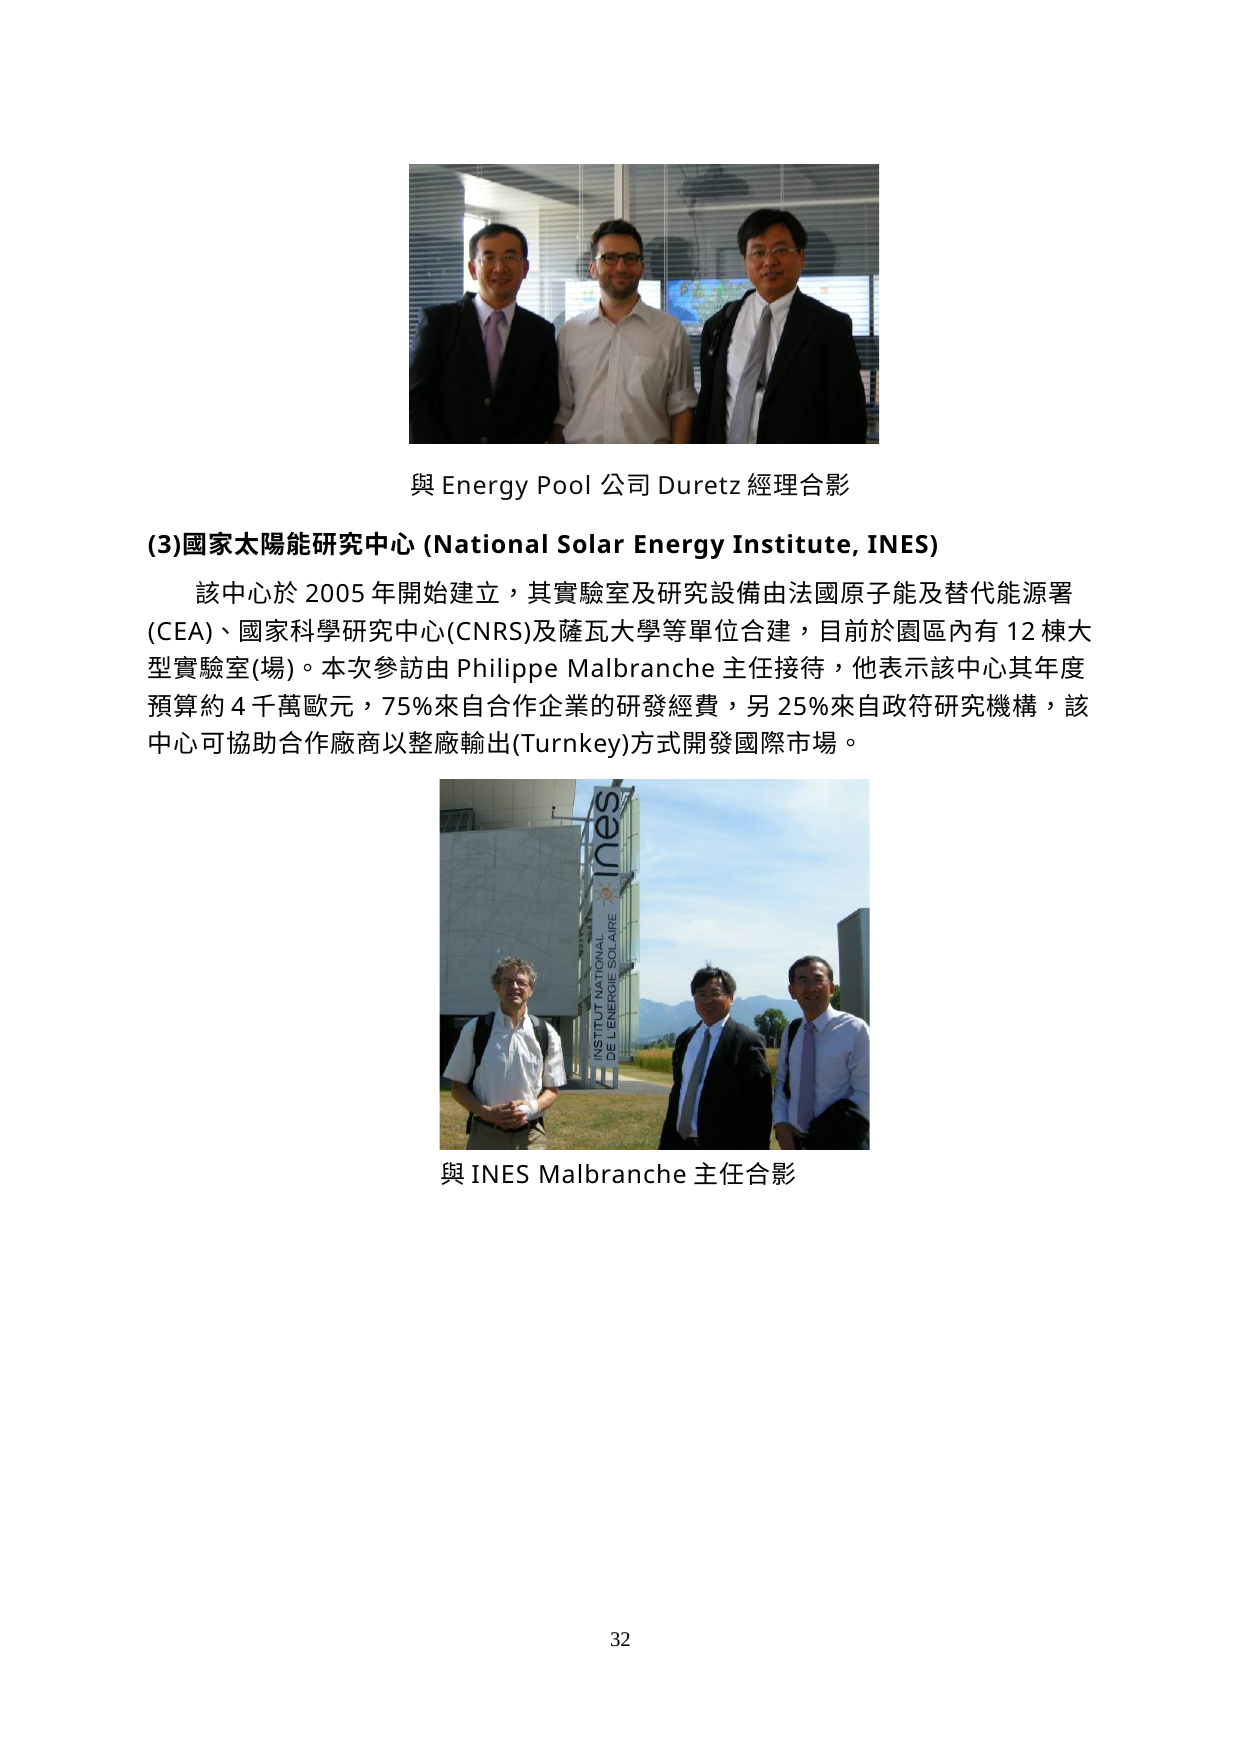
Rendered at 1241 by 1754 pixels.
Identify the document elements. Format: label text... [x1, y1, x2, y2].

picture [409, 164, 880, 444]
table_cell [911, 1154, 941, 1195]
table_header [409, 779, 941, 1154]
table_header [399, 165, 930, 464]
table_cell 與Energy Pool 公司Duretz經理合影 [399, 465, 901, 505]
picture [439, 779, 870, 1150]
text 該中心於2005年開始建立，其實驗室及研究設備由法國原子能及替代能源署(CEA)、國家科學研究中心(CNRS)及薩瓦大學等單位合建，目前於園區內有12棟大型實驗室(場)。本次參訪由Philippe Malbranche主任接待，他表示該中心其年度預算約4千萬歐元，75%來自合作企業的研發經費，另25%來自政符研究機構，該中心可協助合作廠商以整廠輸出(Turnkey)方式開發國際市場。 [148, 573, 1092, 760]
text (3)國家太陽能研究中心 (National Solar Energy Institute, INES) [148, 524, 1092, 562]
table_cell 與INES Malbranche主任合影 [409, 1154, 911, 1195]
table_cell [901, 465, 930, 505]
